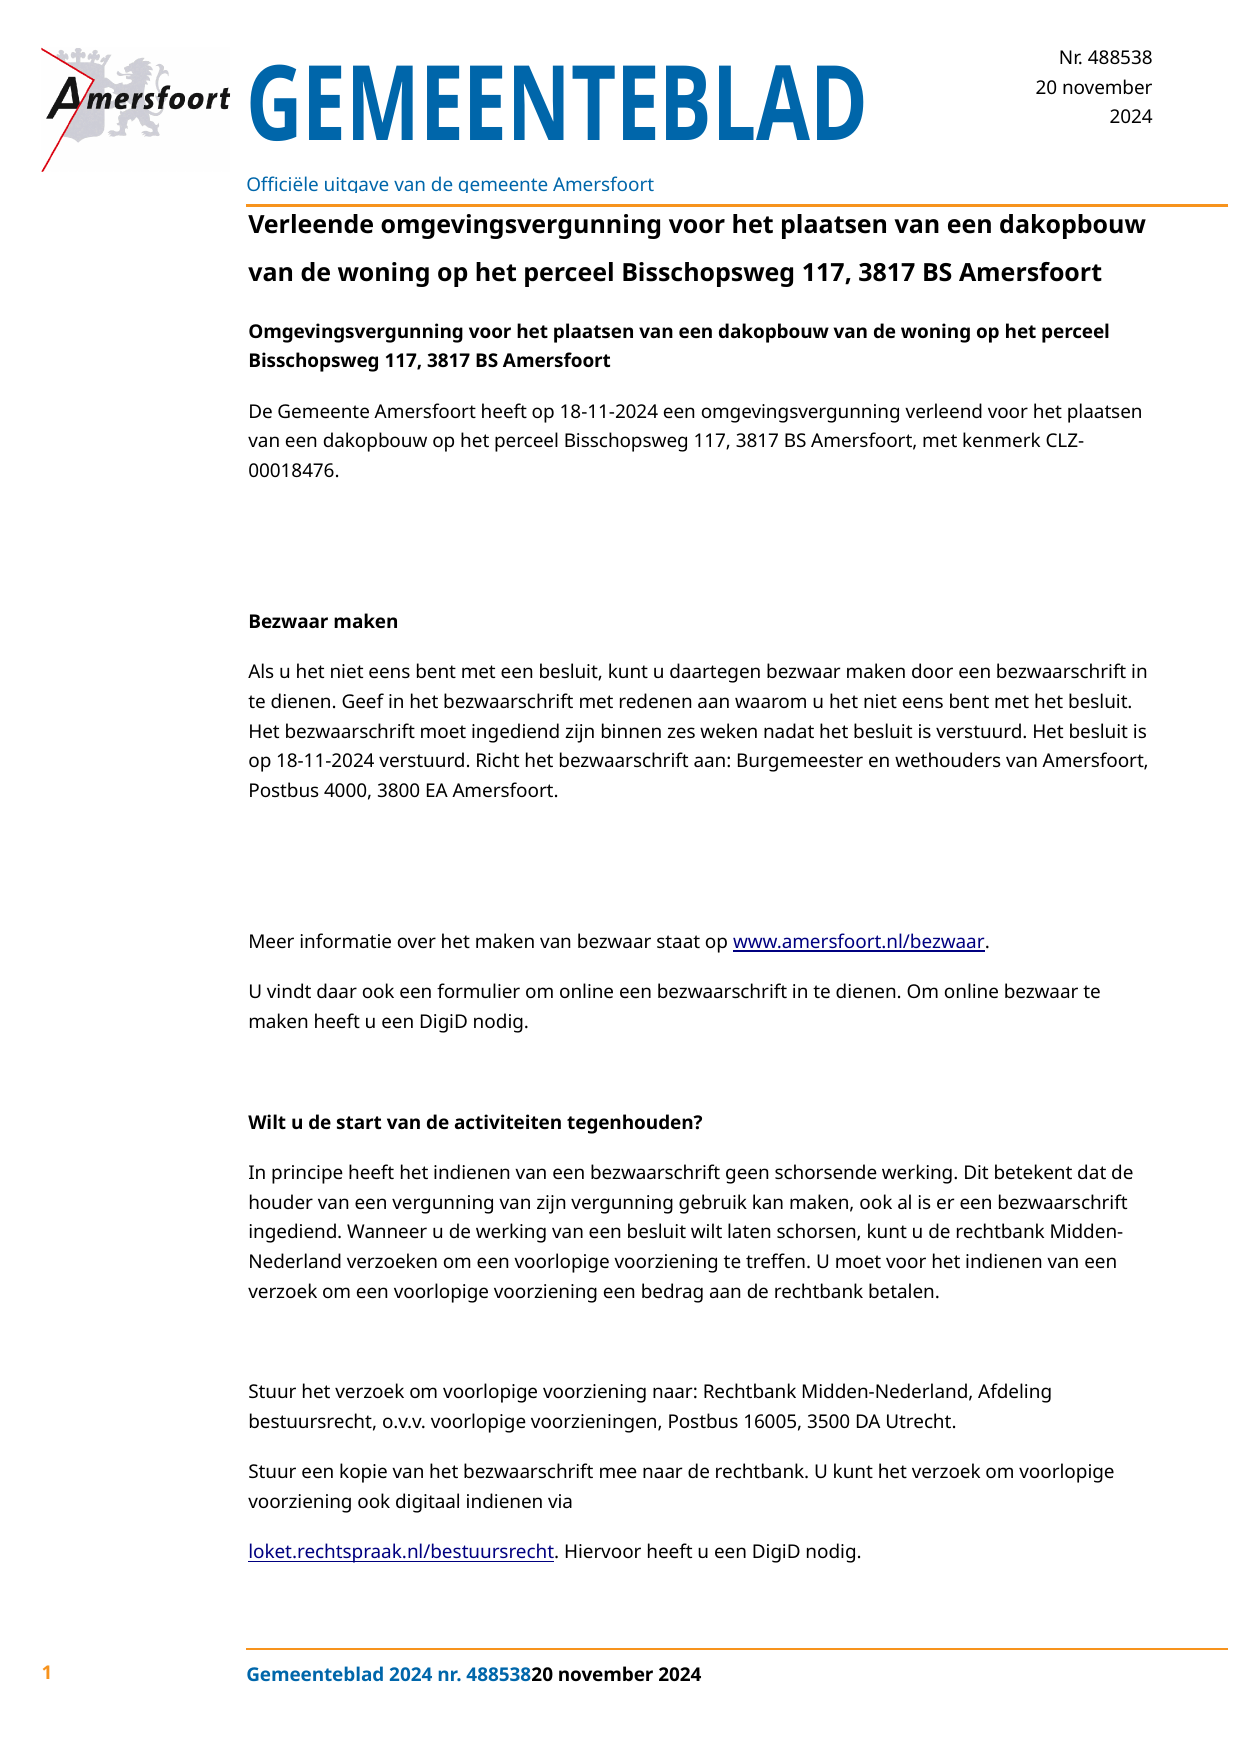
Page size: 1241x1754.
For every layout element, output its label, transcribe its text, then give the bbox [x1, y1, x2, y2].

text Meer informatie over het maken van bezwaar staat op www.amersfoort.nl/bezwaar. [248, 928, 1152, 954]
text In principe heeft het indienen van een bezwaarschrift geen schorsende werking. Dit betekent dat de houder van een vergunning van zijn vergunning gebruik kan maken, ook al is er een bezwaarschrift ingediend. Wanneer u de werking van een besluit wilt laten schorsen, kunt u de rechtbank Midden-Nederland verzoeken om een voorlopige voorziening te treffen. U moet voor het indienen van een verzoek om een voorlopige voorziening een bedrag aan de rechtbank betalen. [248, 1159, 1152, 1304]
text Stuur een kopie van het bezwaarschrift mee naar de rechtbank. U kunt het verzoek om voorlopige voorziening ook digitaal indienen via [248, 1459, 1152, 1514]
text loket.rechtspraak.nl/bestuursrecht. Hiervoor heeft u een DigiD nodig. [248, 1539, 1152, 1564]
picture [41, 47, 231, 172]
text Stuur het verzoek om voorlopige voorziening naar: Rechtbank Midden-Nederland, Afdeling bestuursrecht, o.v.v. voorlopige voorzieningen, Postbus 16005, 3500 DA Utrecht. [248, 1379, 1152, 1434]
text Verleende omgevingsvergunning voor het plaatsen van een dakopbouw van de woning op het perceel Bisschopsweg 117, 3817 BS Amersfoort [248, 207, 1152, 288]
text U vindt daar ook een formulier om online een bezwaarschrift in te dienen. Om online bezwaar te maken heeft u een DigiD nodig. [248, 979, 1152, 1034]
text De Gemeente Amersfoort heeft op 18-11-2024 een omgevingsvergunning verleend voor het plaatsen van een dakopbouw op het perceel Bisschopsweg 117, 3817 BS Amersfoort, met kenmerk CLZ-00018476. [248, 398, 1152, 483]
text Wilt u de start van de activiteiten tegenhouden? [248, 1109, 1152, 1135]
text Als u het niet eens bent met een besluit, kunt u daartegen bezwaar maken door een bezwaarschrift in te dienen. Geef in het bezwaarschrift met redenen aan waarom u het niet eens bent met het besluit. Het bezwaarschrift moet ingediend zijn binnen zes weken nadat het besluit is verstuurd. Het besluit is op 18-11-2024 verstuurd. Richt het bezwaarschrift aan: Burgemeester en wethouders van Amersfoort, Postbus 4000, 3800 EA Amersfoort. [248, 659, 1152, 803]
text Bezwaar maken [248, 608, 1152, 634]
text Omgevingsvergunning voor het plaatsen van een dakopbouw van de woning op het perceel Bisschopsweg 117, 3817 BS Amersfoort [248, 318, 1152, 373]
